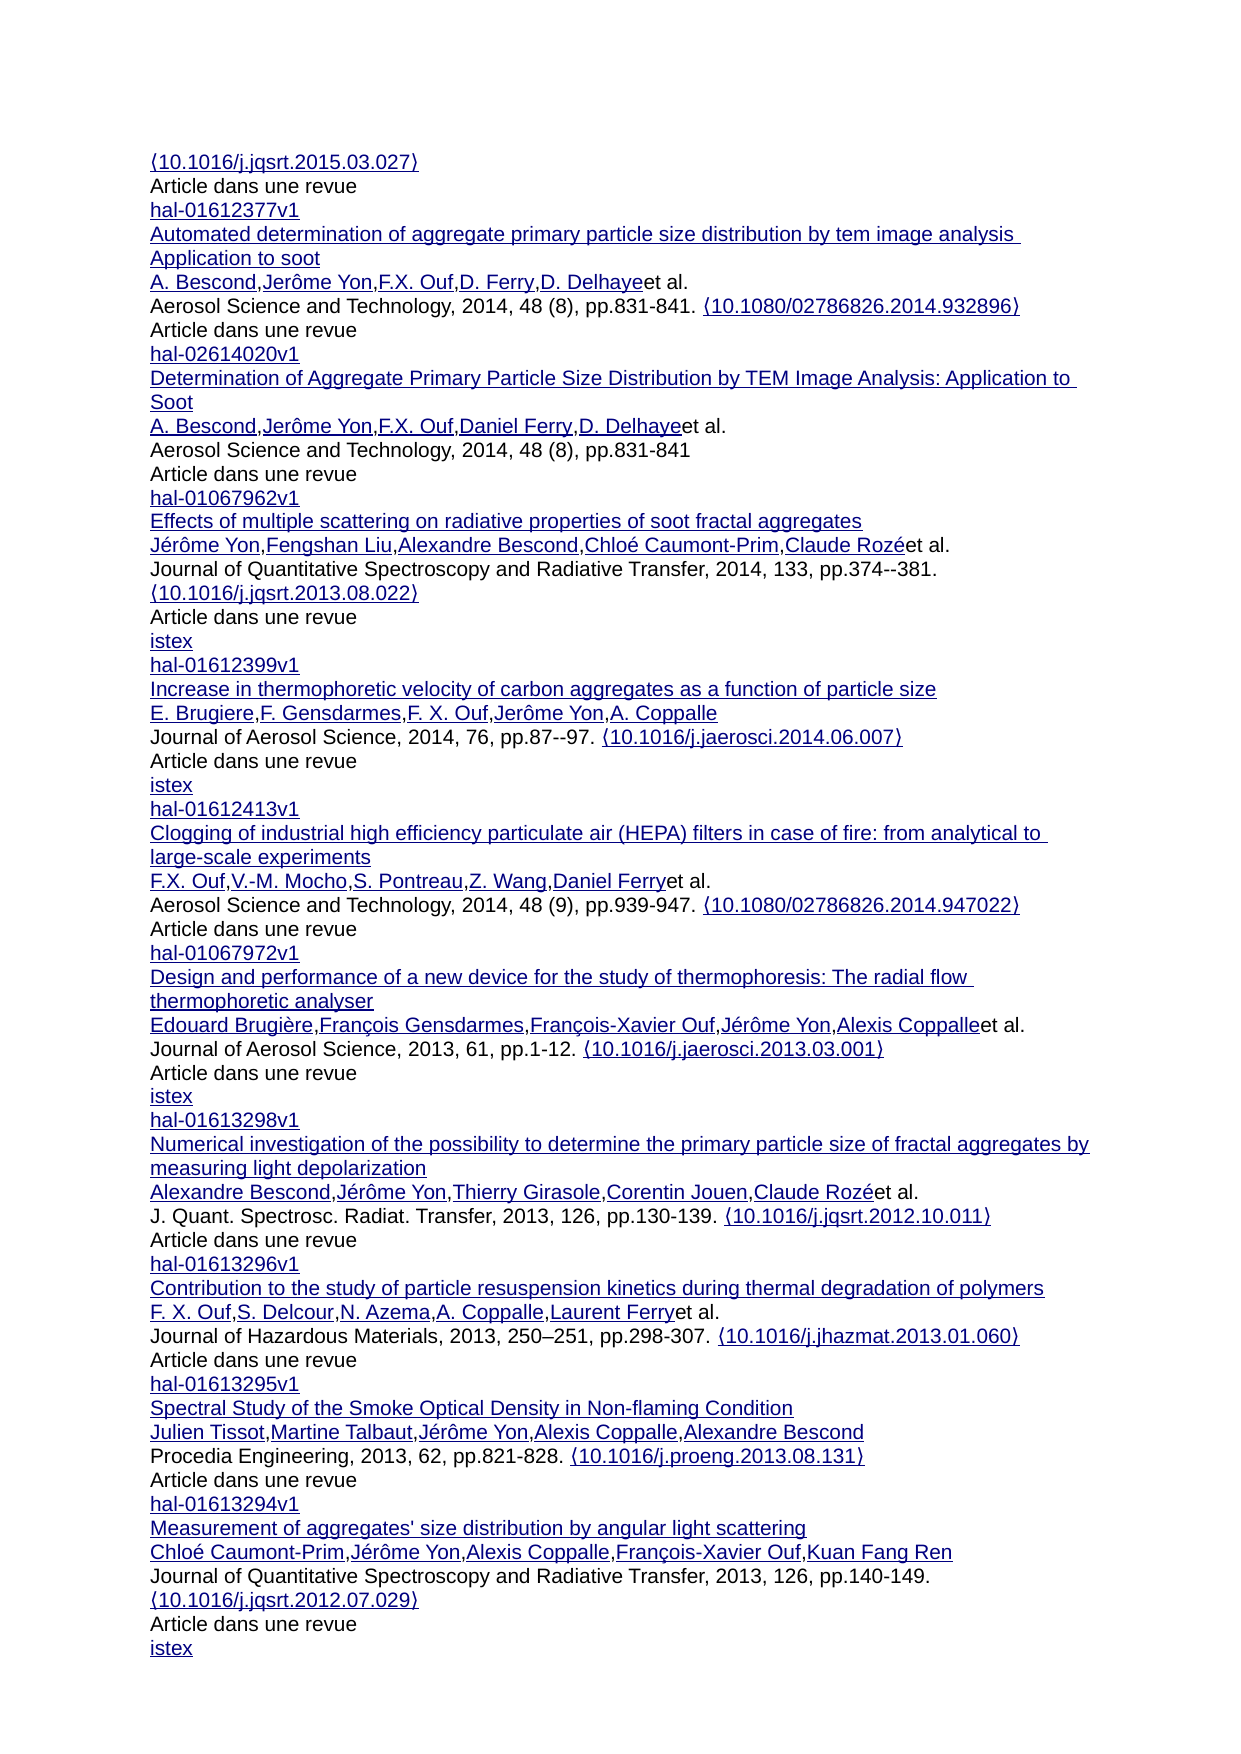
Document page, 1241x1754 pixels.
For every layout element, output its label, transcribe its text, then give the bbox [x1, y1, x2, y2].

table_cell Determination of Aggregate Primary Particle Size Distribution by TEM Image Analysis: Application to Soot A. Bescond,Jerôme Yon,F.X. Ouf,Daniel Ferry,D. Delhayeet al. Aerosol Science and Technology, 2014, 48 (8), pp.831-841 Article dans une revue hal-01067962v1 [150, 366, 1090, 509]
table_cell Increase in thermophoretic velocity of carbon aggregates as a function of particle size E. Brugiere,F. Gensdarmes,F. X. Ouf,Jerôme Yon,A. Coppalle Journal of Aerosol Science, 2014, 76, pp.87--97. ⟨10.1016/j.jaerosci.2014.06.007⟩ Article dans une revue istex hal-01612413v1 [150, 677, 1090, 821]
table_cell Numerical investigation of the possibility to determine the primary particle size of fractal aggregates by [150, 1132, 1090, 1153]
table_cell measuring light depolarization Alexandre Bescond,Jérôme Yon,Thierry Girasole,Corentin Jouen,Claude Rozéet al. J. Quant. Spectrosc. Radiat. Transfer, 2013, 126, pp.130-139. ⟨10.1016/j.jqsrt.2012.10.011⟩ Article dans une revue hal-01613296v1 [150, 1154, 1090, 1276]
table_cell ⟨10.1016/j.jqsrt.2015.03.027⟩ Article dans une revue hal-01612377v1 [150, 150, 1090, 222]
table_cell Clogging of industrial high efficiency particulate air (HEPA) filters in case of fire: from analytical to large-scale experiments F.X. Ouf,V.-M. Mocho,S. Pontreau,Z. Wang,Daniel Ferryet al. Aerosol Science and Technology, 2014, 48 (9), pp.939-947. ⟨10.1080/02786826.2014.947022⟩ Article dans une revue hal-01067972v1 [150, 821, 1090, 964]
table_cell Spectral Study of the Smoke Optical Density in Non-flaming Condition Julien Tissot,Martine Talbaut,Jérôme Yon,Alexis Coppalle,Alexandre Bescond Procedia Engineering, 2013, 62, pp.821-828. ⟨10.1016/j.proeng.2013.08.131⟩ Article dans une revue hal-01613294v1 [150, 1396, 1090, 1516]
table_cell Effects of multiple scattering on radiative properties of soot fractal aggregates Jérôme Yon,Fengshan Liu,Alexandre Bescond,Chloé Caumont-Prim,Claude Rozéet al. Journal of Quantitative Spectroscopy and Radiative Transfer, 2014, 133, pp.374--381. ⟨10.1016/j.jqsrt.2013.08.022⟩ Article dans une revue istex hal-01612399v1 [150, 509, 1090, 677]
table_cell Contribution to the study of particle resuspension kinetics during thermal degradation of polymers F. X. Ouf,S. Delcour,N. Azema,A. Coppalle,Laurent Ferryet al. Journal of Hazardous Materials, 2013, 250–251, pp.298-307. ⟨10.1016/j.jhazmat.2013.01.060⟩ Article dans une revue hal-01613295v1 [150, 1276, 1090, 1396]
table_cell Automated determination of aggregate primary particle size distribution by tem image analysis Application to soot A. Bescond,Jerôme Yon,F.X. Ouf,D. Ferry,D. Delhayeet al. Aerosol Science and Technology, 2014, 48 (8), pp.831-841. ⟨10.1080/02786826.2014.932896⟩ Article dans une revue hal-02614020v1 [150, 222, 1090, 366]
table_cell Measurement of aggregates' size distribution by angular light scattering Chloé Caumont-Prim,Jérôme Yon,Alexis Coppalle,François-Xavier Ouf,Kuan Fang Ren Journal of Quantitative Spectroscopy and Radiative Transfer, 2013, 126, pp.140-149. ⟨10.1016/j.jqsrt.2012.07.029⟩ Article dans une revue istex [150, 1516, 1090, 1659]
table_cell Design and performance of a new device for the study of thermophoresis: The radial flow thermophoretic analyser Edouard Brugière,François Gensdarmes,François-Xavier Ouf,Jérôme Yon,Alexis Coppalleet al. Journal of Aerosol Science, 2013, 61, pp.1-12. ⟨10.1016/j.jaerosci.2013.03.001⟩ Article dans une revue istex hal-01613298v1 [150, 965, 1090, 1132]
